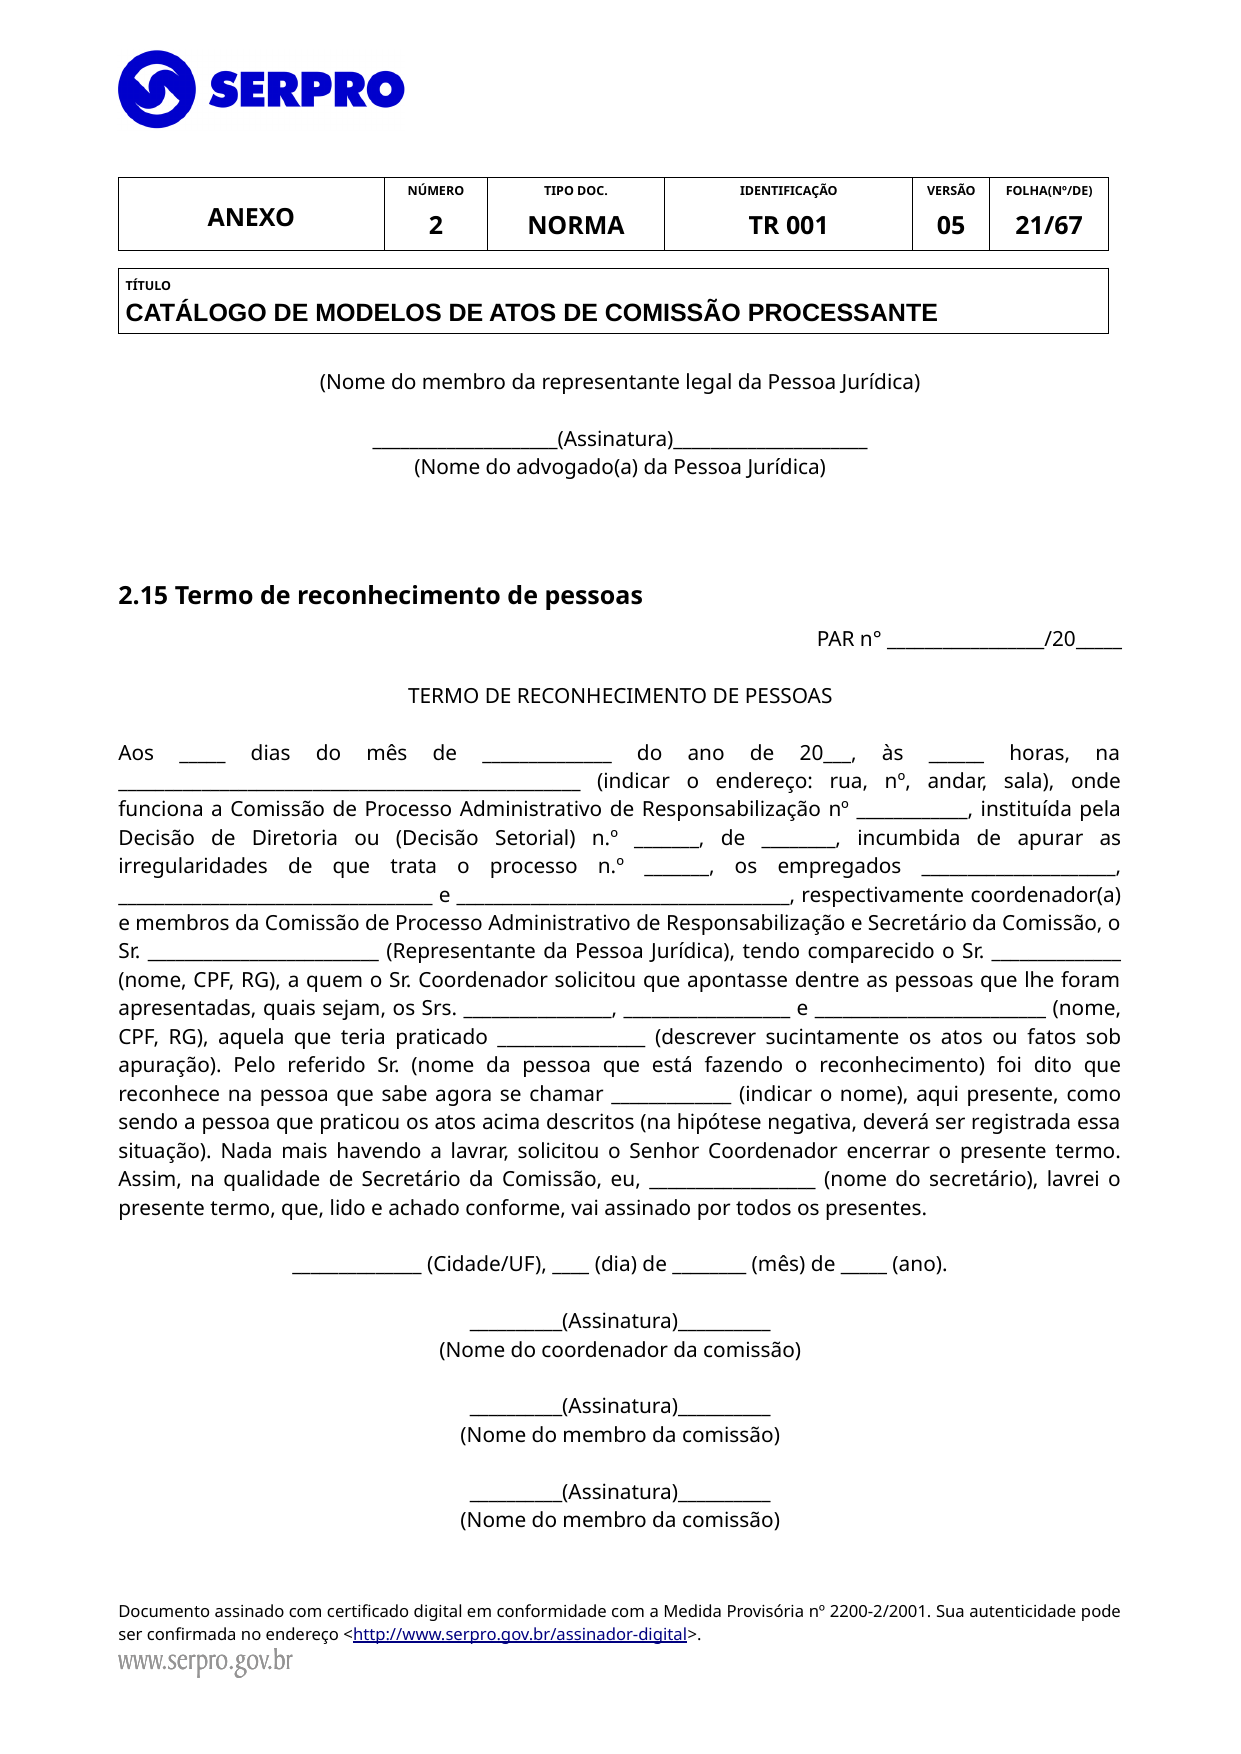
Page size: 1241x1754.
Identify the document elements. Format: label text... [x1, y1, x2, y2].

subtitle 2.15 Termo de reconhecimento de pessoas [118, 577, 1122, 611]
text ______________ (Cidade/UF), ____ (dia) de ________ (mês) de _____ (ano). [118, 1249, 1122, 1278]
text (Nome do membro da comissão) [118, 1505, 1122, 1534]
text Aos _____ dias do mês de ______________ do ano de 20___, às ______ horas, na __________________________________________________ (indicar o endereço: rua, nº, andar, sala), onde funciona a Comissão de Processo Administrativo de Responsabilização nº ____________, instituída pela Decisão de Diretoria ou (Decisão Setorial) n.º _______, de ________, incumbida de apurar as irregularidades de que trata o processo n.º _______, os empregados _____________________, __________________________________ e ____________________________________, respectivamente coordenador(a) e membros da Comissão de Processo Administrativo de Responsabilização e Secretário da Comissão, o Sr. _________________________ (Representante da Pessoa Jurídica), tendo comparecido o Sr. ______________ (nome, CPF, RG), a quem o Sr. Coordenador solicitou que apontasse dentre as pessoas que lhe foram apresentadas, quais sejam, os Srs. ________________, __________________ e _________________________ (nome, CPF, RG), aquela que teria praticado ________________ (descrever sucintamente os atos ou fatos sob apuração). Pelo referido Sr. (nome da pessoa que está fazendo o reconhecimento) foi dito que reconhece na pessoa que sabe agora se chamar _____________ (indicar o nome), aqui presente, como sendo a pessoa que praticou os atos acima descritos (na hipótese negativa, deverá ser registrada essa situação). Nada mais havendo a lavrar, solicitou o Senhor Coordenador encerrar o presente termo. Assim, na qualidade de Secretário da Comissão, eu, __________________ (nome do secretário), lavrei o presente termo, que, lido e achado conforme, vai assinado por todos os presentes. [118, 738, 1122, 1221]
text PAR n° _________________/20_____ [118, 624, 1122, 652]
text (Nome do coordenador da comissão) [118, 1335, 1122, 1363]
text __________(Assinatura)__________ [118, 1392, 1122, 1420]
text TERMO DE RECONHECIMENTO DE PESSOAS [118, 681, 1122, 709]
text (Nome do advogado(a) da Pessoa Jurídica) [118, 452, 1122, 481]
text __________(Assinatura)__________ [118, 1477, 1122, 1505]
text (Nome do membro da representante legal da Pessoa Jurídica) [118, 367, 1122, 395]
text ____________________(Assinatura)_____________________ [118, 424, 1122, 452]
text __________(Assinatura)__________ [118, 1306, 1122, 1335]
text (Nome do membro da comissão) [118, 1420, 1122, 1448]
